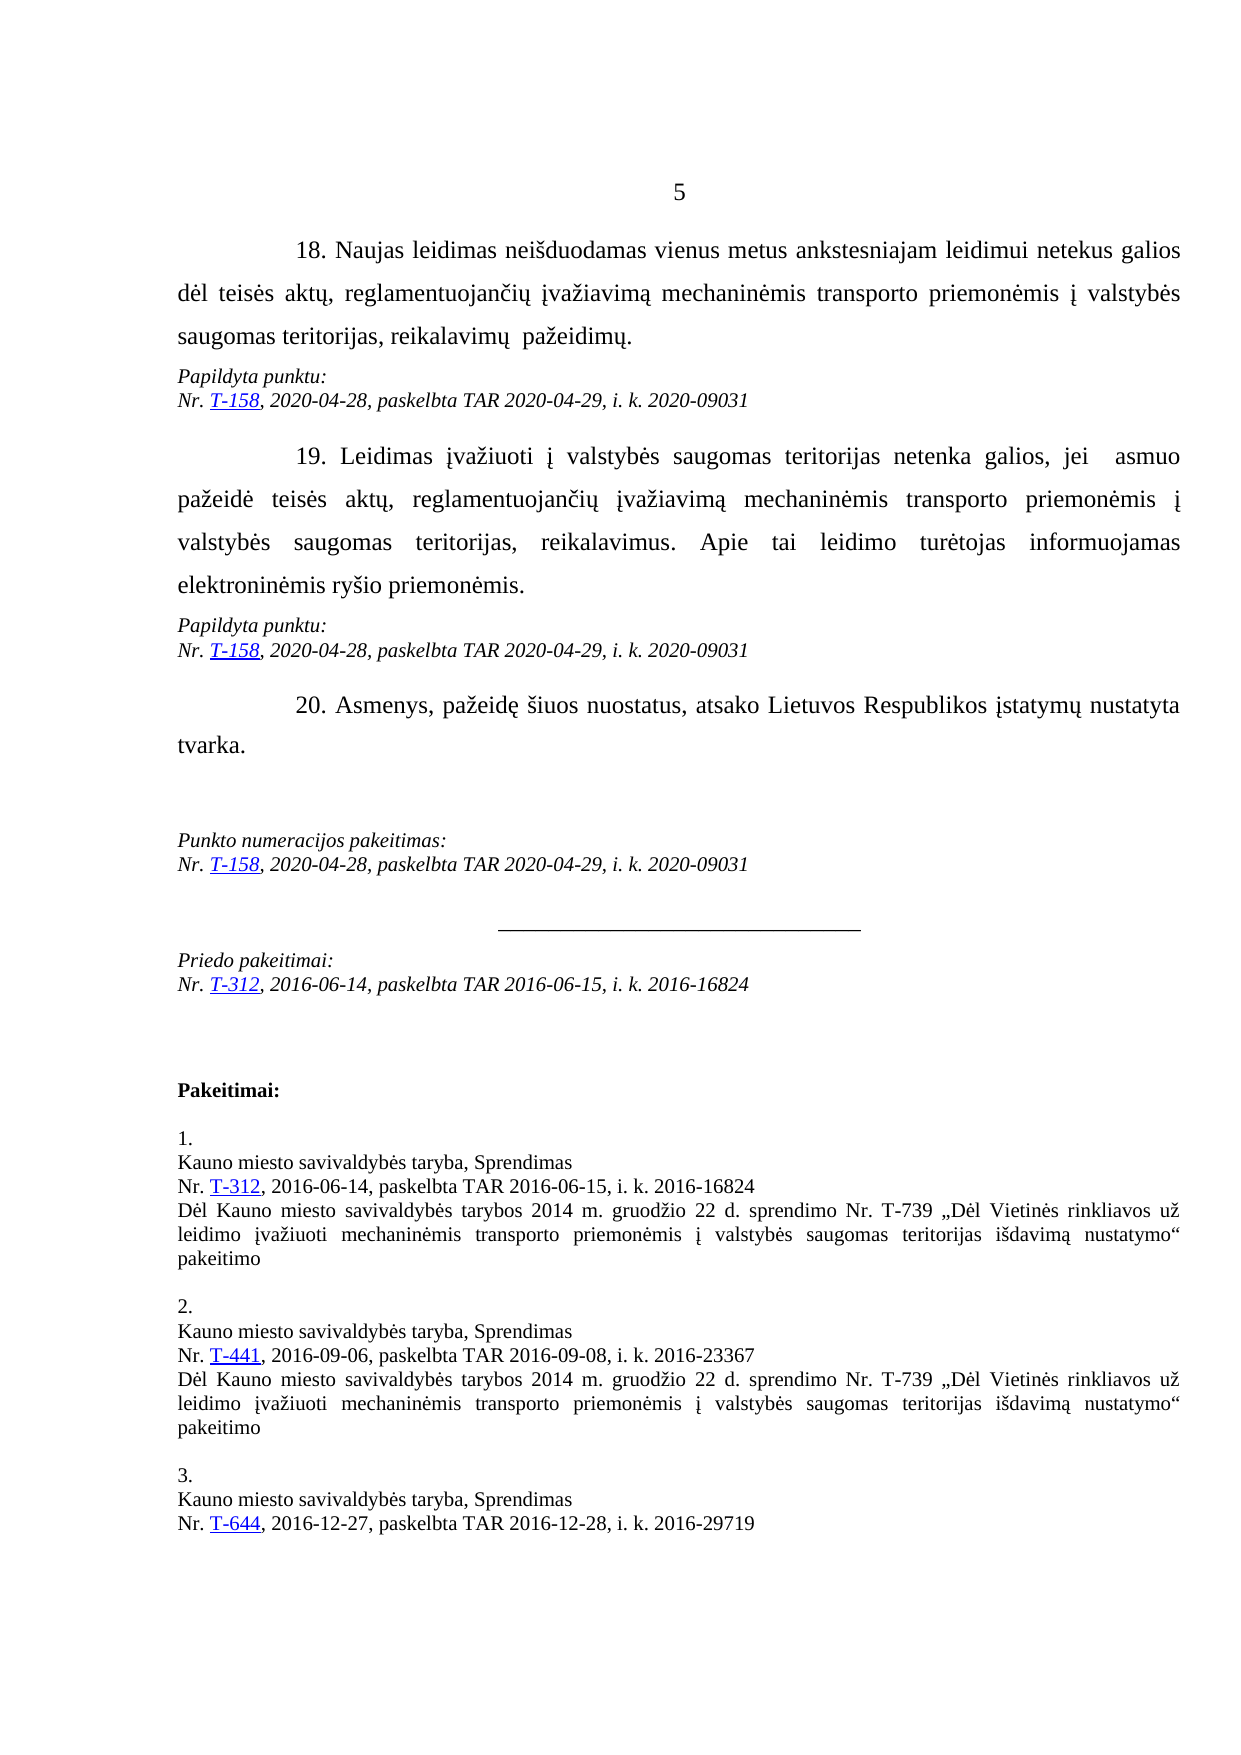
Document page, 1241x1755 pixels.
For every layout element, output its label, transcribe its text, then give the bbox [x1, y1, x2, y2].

text Nr. T-158, 2020-04-28, paskelbta TAR 2020-04-29, i. k. 2020-09031 [177, 637, 1181, 662]
text Kauno miesto savivaldybės taryba, Sprendimas [177, 1150, 1181, 1174]
text Kauno miesto savivaldybės taryba, Sprendimas [177, 1318, 1181, 1343]
text Pakeitimai: [177, 1078, 1181, 1102]
text 19. Leidimas įvažiuoti į valstybės saugomas teritorijas netenka galios, jei asmuo pažeidė teisės aktų, reglamentuojančių įvažiavimą mechaninėmis transporto priemonėmis į valstybės saugomas teritorijas, reikalavimus. Apie tai leidimo turėtojas informuojamas elektroninėmis ryšio priemonėmis. [177, 441, 1181, 599]
text Nr. T-312, 2016-06-14, paskelbta TAR 2016-06-15, i. k. 2016-16824 [177, 1174, 1181, 1198]
text Dėl Kauno miesto savivaldybės tarybos 2014 m. gruodžio 22 d. sprendimo Nr. T-739 „Dėl Vietinės rinkliavos už leidimo įvažiuoti mechaninėmis transporto priemonėmis į valstybės saugomas teritorijas išdavimą nustatymo“ pakeitimo [177, 1198, 1181, 1270]
text Papildyta punktu: [177, 613, 1181, 637]
text 1. [177, 1126, 1181, 1150]
text Nr. T-644, 2016-12-27, paskelbta TAR 2016-12-28, i. k. 2016-29719 [177, 1511, 1181, 1535]
text 20. Asmenys, pažeidę šiuos nuostatus, atsako Lietuvos Respublikos įstatymų nustatyta tvarka. [177, 690, 1181, 759]
text Nr. T-441, 2016-09-06, paskelbta TAR 2016-09-08, i. k. 2016-23367 [177, 1343, 1181, 1367]
text Kauno miesto savivaldybės taryba, Sprendimas [177, 1487, 1181, 1511]
text _____________________________ [177, 905, 1181, 934]
text Dėl Kauno miesto savivaldybės tarybos 2014 m. gruodžio 22 d. sprendimo Nr. T-739 „Dėl Vietinės rinkliavos už leidimo įvažiuoti mechaninėmis transporto priemonėmis į valstybės saugomas teritorijas išdavimą nustatymo“ pakeitimo [177, 1367, 1181, 1439]
text Punkto numeracijos pakeitimas: [177, 828, 1181, 852]
text Priedo pakeitimai: [177, 948, 1181, 972]
text 18. Naujas leidimas neišduodamas vienus metus ankstesniajam leidimui netekus galios dėl teisės aktų, reglamentuojančių įvažiavimą mechaninėmis transporto priemonėmis į valstybės saugomas teritorijas, reikalavimų pažeidimų. [177, 235, 1181, 350]
text 3. [177, 1463, 1181, 1487]
text Nr. T-312, 2016-06-14, paskelbta TAR 2016-06-15, i. k. 2016-16824 [177, 972, 1181, 996]
text 2. [177, 1294, 1181, 1318]
text Papildyta punktu: [177, 364, 1181, 388]
text Nr. T-158, 2020-04-28, paskelbta TAR 2020-04-29, i. k. 2020-09031 [177, 852, 1181, 876]
text Nr. T-158, 2020-04-28, paskelbta TAR 2020-04-29, i. k. 2020-09031 [177, 388, 1181, 412]
